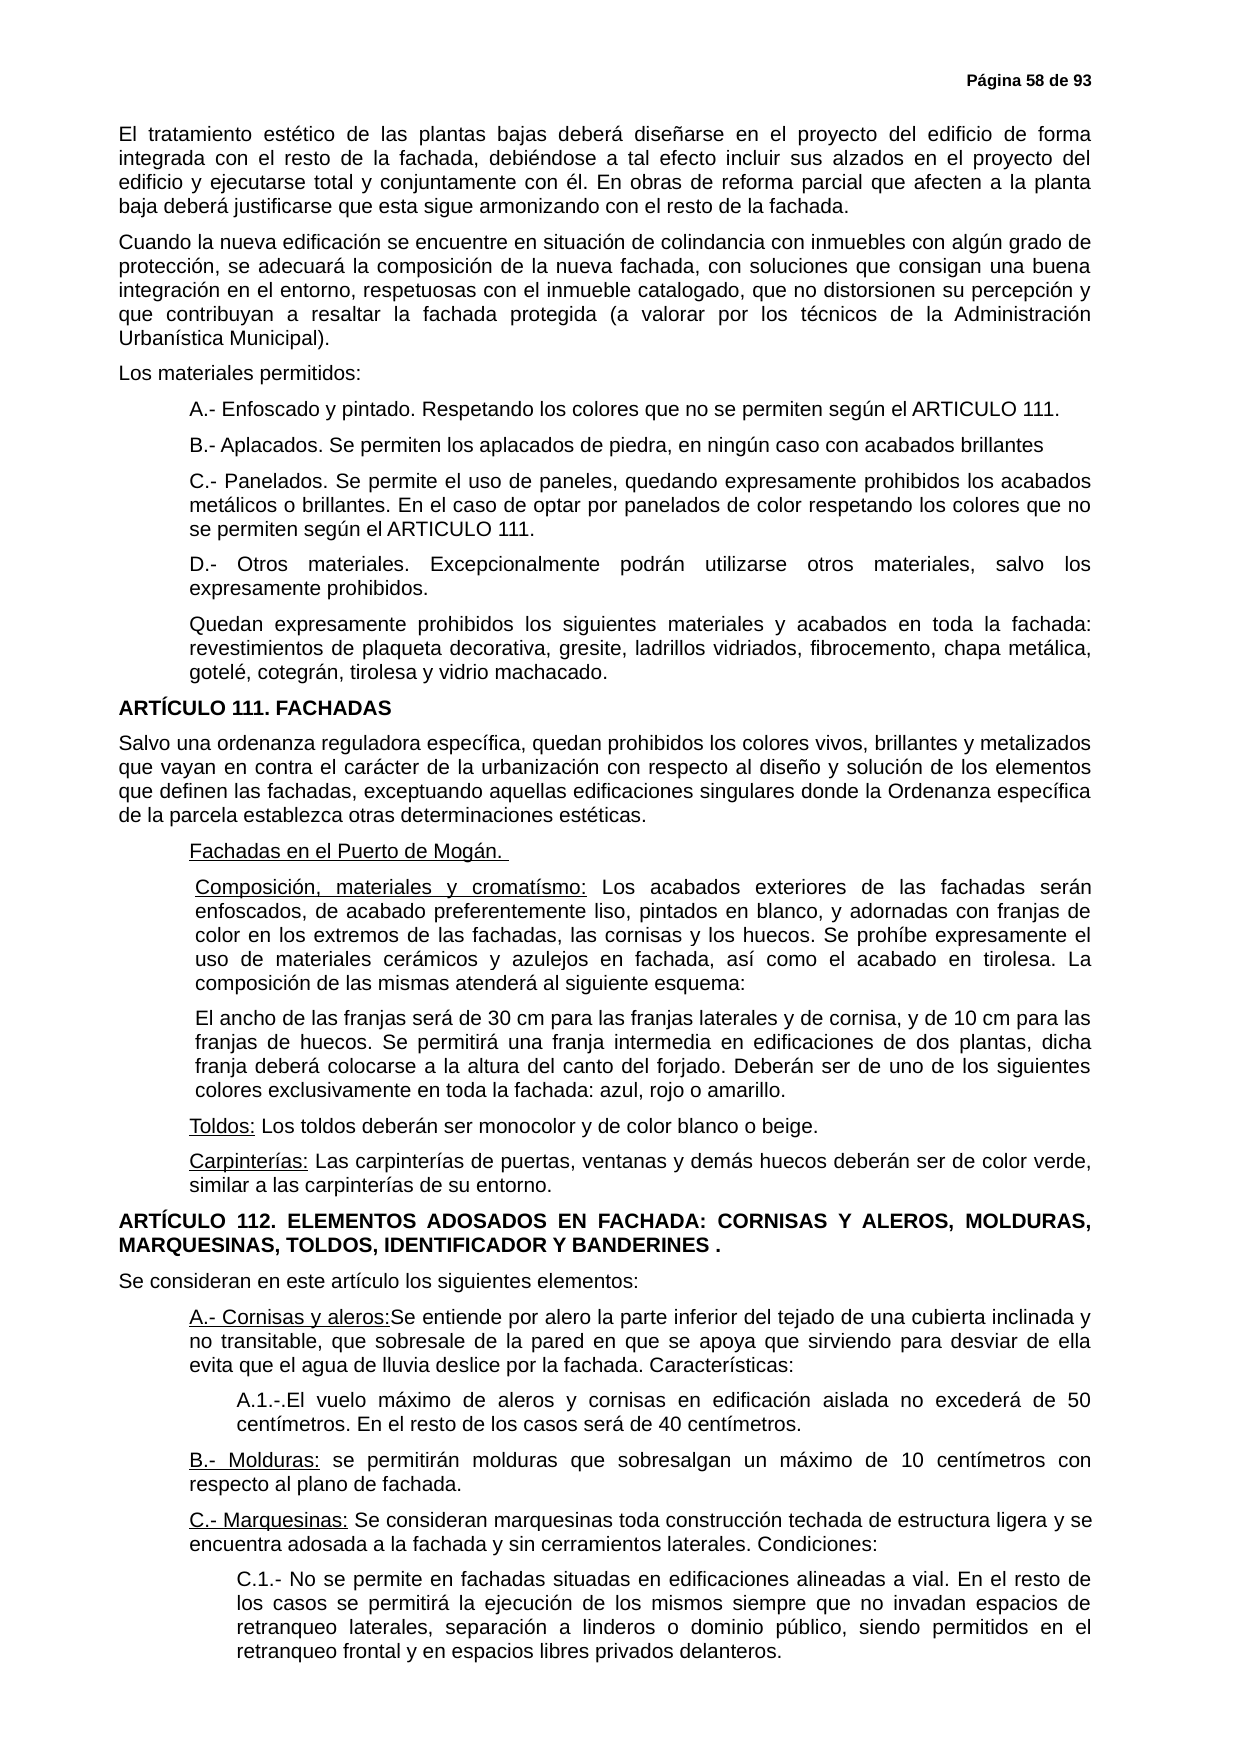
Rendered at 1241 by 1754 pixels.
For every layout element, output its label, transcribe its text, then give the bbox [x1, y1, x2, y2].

text Toldos: Los toldos deberán ser monocolor y de color blanco o beige. [189, 1114, 1092, 1138]
text B.- Aplacados. Se permiten los aplacados de piedra, en ningún caso con acabados brillantes [189, 433, 1092, 457]
text D.- Otros materiales. Excepcionalmente podrán utilizarse otros materiales, salvo los expresamente prohibidos. [189, 552, 1092, 600]
text ARTÍCULO 112. ELEMENTOS ADOSADOS EN FACHADA: CORNISAS Y ALEROS, MOLDURAS, MARQUESINAS, TOLDOS, IDENTIFICADOR Y BANDERINES . [118, 1209, 1092, 1257]
text A.1.-.El vuelo máximo de aleros y cornisas en edificación aislada no excederá de 50 centímetros. En el resto de los casos será de 40 centímetros. [236, 1388, 1092, 1436]
text A.- Cornisas y aleros:Se entiende por alero la parte inferior del tejado de una cubierta inclinada y no transitable, que sobresale de la pared en que se apoya que sirviendo para desviar de ella evita que el agua de lluvia deslice por la fachada. Características: [189, 1304, 1092, 1376]
text B.- Molduras: se permitirán molduras que sobresalgan un máximo de 10 centímetros con respecto al plano de fachada. [189, 1448, 1092, 1496]
text Carpinterías: Las carpinterías de puertas, ventanas y demás huecos deberán ser de color verde, similar a las carpinterías de su entorno. [189, 1149, 1092, 1197]
text Salvo una ordenanza reguladora específica, quedan prohibidos los colores vivos, brillantes y metalizados que vayan en contra el carácter de la urbanización con respecto al diseño y solución de los elementos que definen las fachadas, exceptuando aquellas edificaciones singulares donde la Ordenanza específica de la parcela establezca otras determinaciones estéticas. [118, 731, 1092, 827]
text El tratamiento estético de las plantas bajas deberá diseñarse en el proyecto del edificio de forma integrada con el resto de la fachada, debiéndose a tal efecto incluir sus alzados en el proyecto del edificio y ejecutarse total y conjuntamente con él. En obras de reforma parcial que afecten a la planta baja deberá justificarse que esta sigue armonizando con el resto de la fachada. [118, 122, 1092, 218]
text El ancho de las franjas será de 30 cm para las franjas laterales y de cornisa, y de 10 cm para las franjas de huecos. Se permitirá una franja intermedia en edificaciones de dos plantas, dicha franja deberá colocarse a la altura del canto del forjado. Deberán ser de uno de los siguientes colores exclusivamente en toda la fachada: azul, rojo o amarillo. [195, 1006, 1092, 1102]
text C.- Panelados. Se permite el uso de paneles, quedando expresamente prohibidos los acabados metálicos o brillantes. En el caso de optar por panelados de color respetando los colores que no se permiten según el ARTICULO 111. [189, 468, 1092, 540]
text Los materiales permitidos: [118, 361, 1092, 385]
text A.- Enfoscado y pintado. Respetando los colores que no se permiten según el ARTICULO 111. [189, 397, 1092, 421]
text Quedan expresamente prohibidos los siguientes materiales y acabados en toda la fachada: revestimientos de plaqueta decorativa, gresite, ladrillos vidriados, fibrocemento, chapa metálica, gotelé, cotegrán, tirolesa y vidrio machacado. [189, 612, 1092, 684]
text Composición, materiales y cromatísmo: Los acabados exteriores de las fachadas serán enfoscados, de acabado preferentemente liso, pintados en blanco, y adornadas con franjas de color en los extremos de las fachadas, las cornisas y los huecos. Se prohíbe expresamente el uso de materiales cerámicos y azulejos en fachada, así como el acabado en tirolesa. La composición de las mismas atenderá al siguiente esquema: [195, 874, 1092, 994]
text Cuando la nueva edificación se encuentre en situación de colindancia con inmuebles con algún grado de protección, se adecuará la composición de la nueva fachada, con soluciones que consigan una buena integración en el entorno, respetuosas con el inmueble catalogado, que no distorsionen su percepción y que contribuyan a resaltar la fachada protegida (a valorar por los técnicos de la Administración Urbanística Municipal). [118, 230, 1092, 349]
text C.- Marquesinas: Se consideran marquesinas toda construcción techada de estructura ligera y se encuentra adosada a la fachada y sin cerramientos laterales. Condiciones: [189, 1507, 1092, 1555]
text Fachadas en el Puerto de Mogán. [189, 839, 1092, 863]
text ARTÍCULO 111. FACHADAS [118, 695, 1092, 719]
text Se consideran en este artículo los siguientes elementos: [118, 1269, 1092, 1293]
text C.1.- No se permite en fachadas situadas en edificaciones alineadas a vial. En el resto de los casos se permitirá la ejecución de los mismos siempre que no invadan espacios de retranqueo laterales, separación a linderos o dominio público, siendo permitidos en el retranqueo frontal y en espacios libres privados delanteros. [236, 1567, 1092, 1663]
